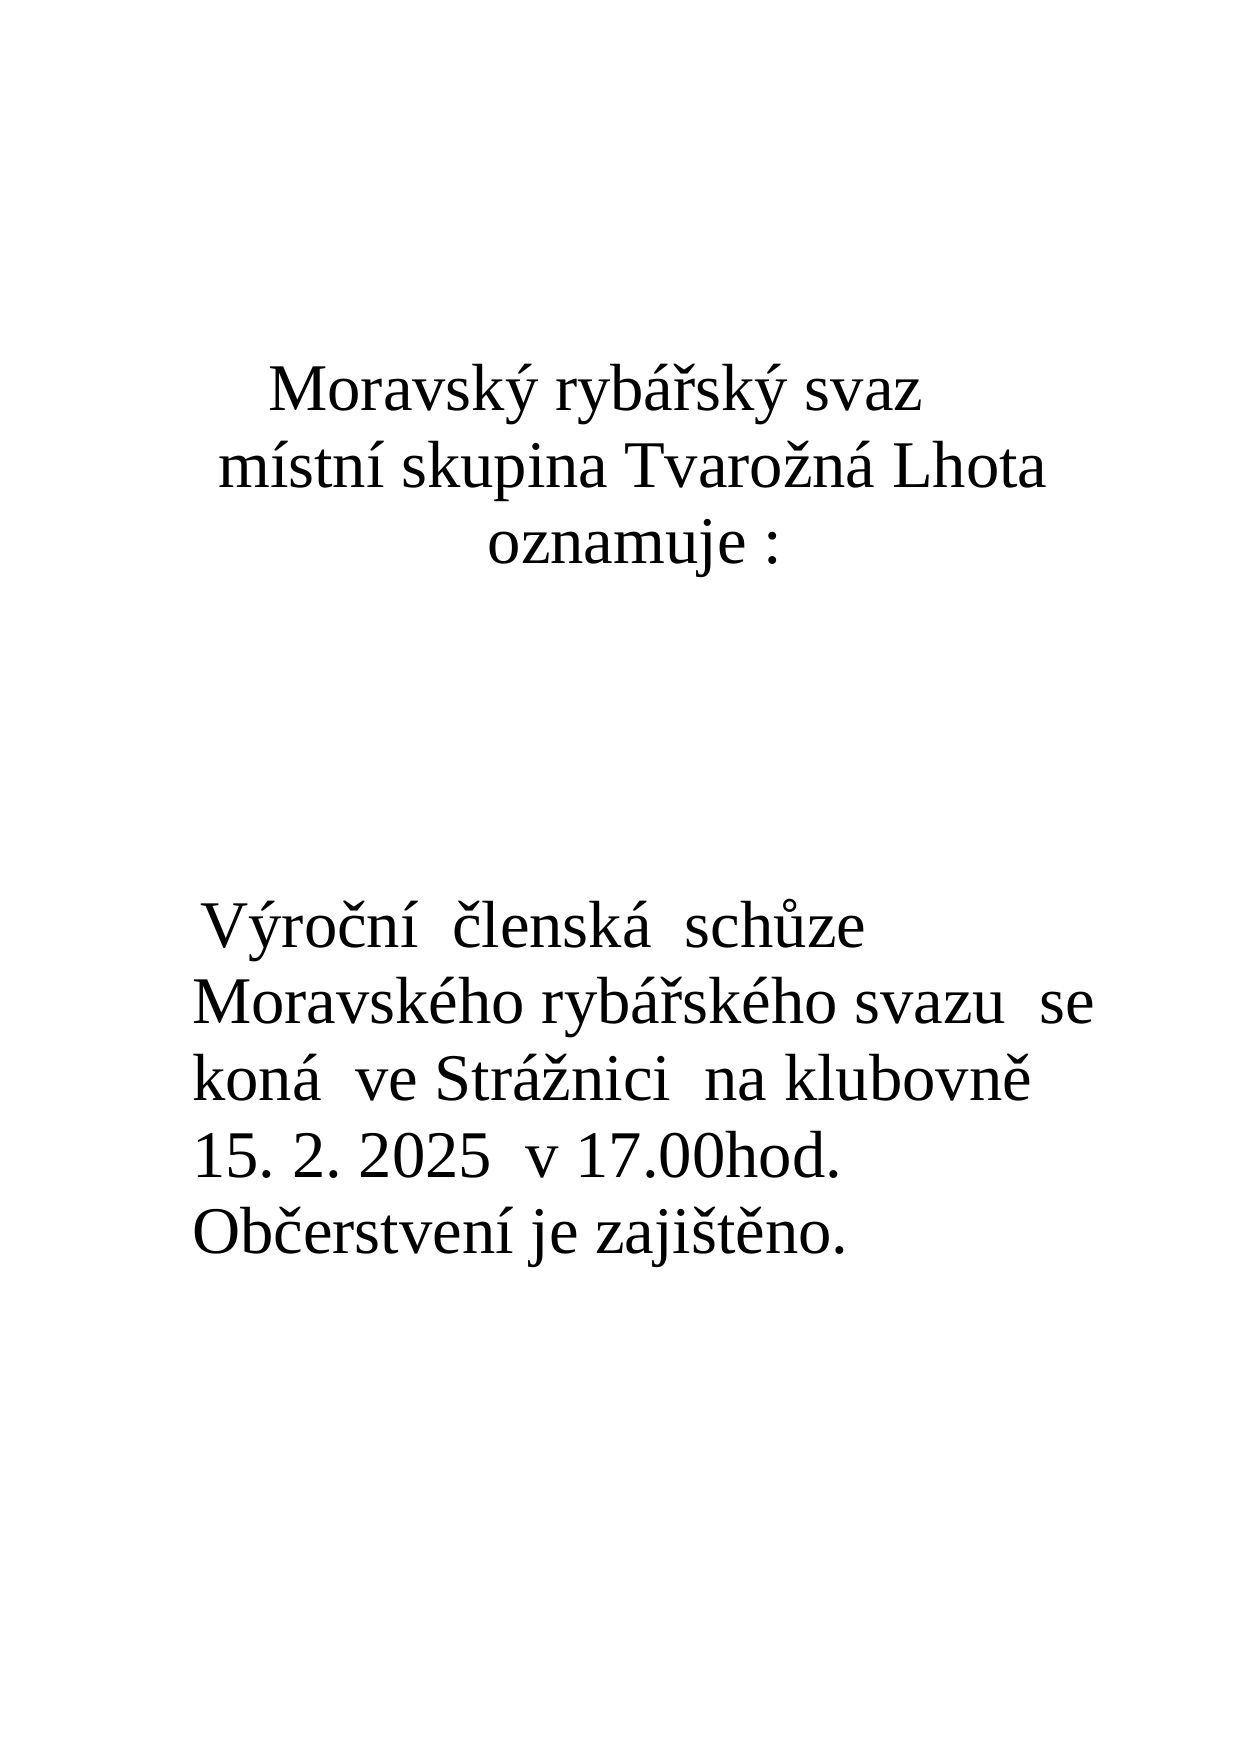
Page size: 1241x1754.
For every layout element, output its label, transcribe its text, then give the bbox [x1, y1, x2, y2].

text Moravský rybářský svaz [118, 348, 1122, 425]
text místní skupina Tvarožná Lhota [118, 425, 1122, 501]
text Výroční členská schůze Moravského rybářského svazu se koná ve Strážnici na klubovně [118, 885, 1122, 1115]
text oznamuje : [118, 501, 1122, 578]
text 15. 2. 2025 v 17.00hod. Občerstvení je zajištěno. [118, 1115, 1122, 1268]
